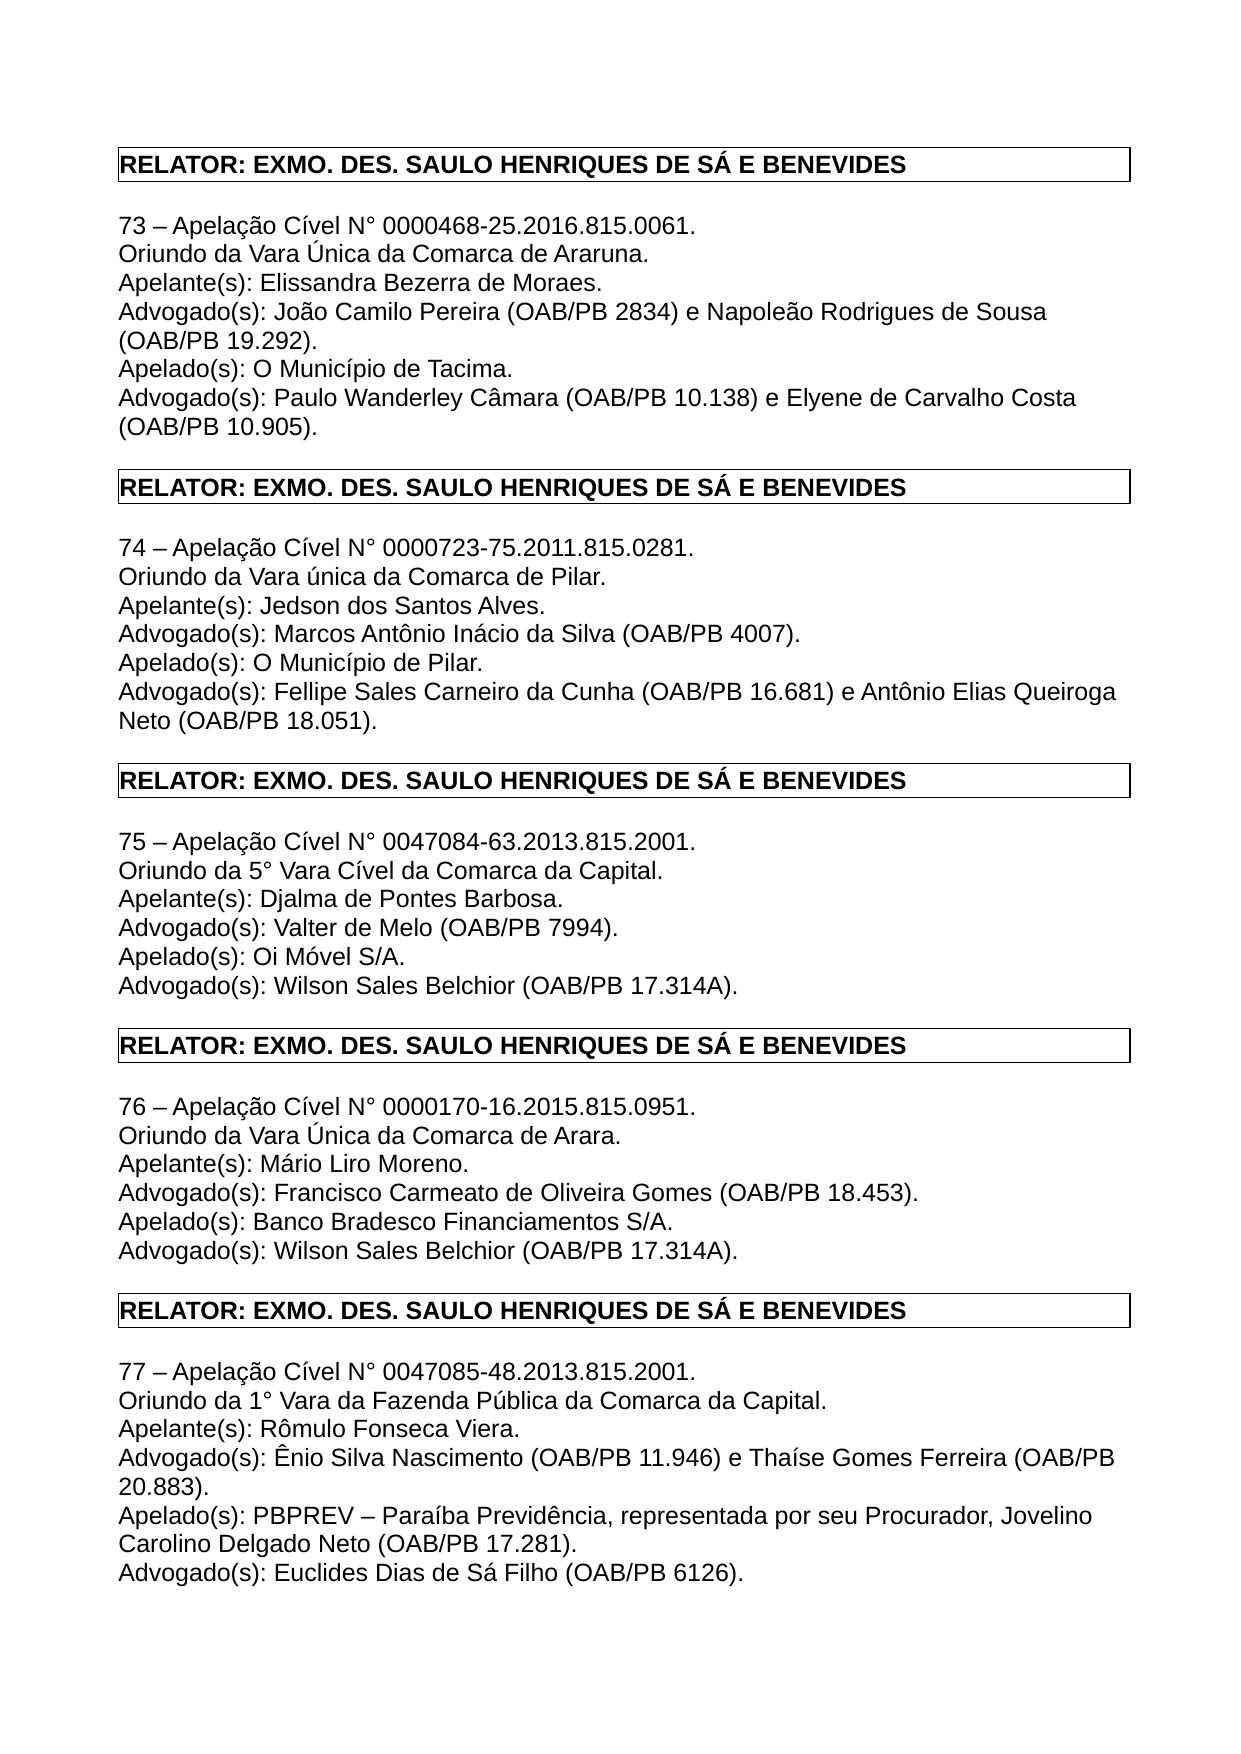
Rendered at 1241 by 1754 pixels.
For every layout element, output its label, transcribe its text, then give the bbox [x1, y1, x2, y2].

text Advogado(s): Paulo Wanderley Câmara (OAB/PB 10.138) e Elyene de Carvalho Costa (OAB/PB 10.905). [118, 383, 1122, 441]
text Oriundo da Vara única da Comarca de Pilar. [118, 562, 1122, 591]
text Advogado(s): Marcos Antônio Inácio da Silva (OAB/PB 4007). [118, 619, 1122, 648]
text Advogado(s): Valter de Melo (OAB/PB 7994). [118, 913, 1122, 942]
text Apelante(s): Mário Liro Moreno. [118, 1149, 1122, 1178]
text Apelante(s): Elissandra Bezerra de Moraes. [118, 268, 1122, 297]
text 74 – Apelação Cível N° 0000723-75.2011.815.0281. [118, 533, 1122, 562]
text Oriundo da Vara Única da Comarca de Araruna. [118, 239, 1122, 268]
text RELATOR: EXMO. DES. SAULO HENRIQUES DE SÁ E BENEVIDES [119, 148, 1129, 181]
text 76 – Apelação Cível N° 0000170-16.2015.815.0951. [118, 1092, 1122, 1121]
text 77 – Apelação Cível N° 0047085-48.2013.815.2001. [118, 1357, 1122, 1386]
text Apelado(s): Oi Móvel S/A. [118, 942, 1122, 971]
text Advogado(s): Fellipe Sales Carneiro da Cunha (OAB/PB 16.681) e Antônio Elias Queiroga Neto (OAB/PB 18.051). [118, 677, 1122, 734]
text Apelado(s): PBPREV – Paraíba Previdência, representada por seu Procurador, Jovelino Carolino Delgado Neto (OAB/PB 17.281). [118, 1501, 1122, 1558]
text Oriundo da Vara Única da Comarca de Arara. [118, 1121, 1122, 1149]
text Apelante(s): Djalma de Pontes Barbosa. [118, 884, 1122, 913]
text Apelante(s): Jedson dos Santos Alves. [118, 591, 1122, 619]
text RELATOR: EXMO. DES. SAULO HENRIQUES DE SÁ E BENEVIDES [119, 1029, 1129, 1062]
text Advogado(s): Ênio Silva Nascimento (OAB/PB 11.946) e Thaíse Gomes Ferreira (OAB/PB 20.883). [118, 1443, 1122, 1501]
text RELATOR: EXMO. DES. SAULO HENRIQUES DE SÁ E BENEVIDES [119, 764, 1129, 797]
text 75 – Apelação Cível N° 0047084-63.2013.815.2001. [118, 827, 1122, 856]
text Advogado(s): Wilson Sales Belchior (OAB/PB 17.314A). [118, 971, 1122, 999]
text Apelado(s): Banco Bradesco Financiamentos S/A. [118, 1207, 1122, 1236]
text Oriundo da 5° Vara Cível da Comarca da Capital. [118, 856, 1122, 884]
text Advogado(s): João Camilo Pereira (OAB/PB 2834) e Napoleão Rodrigues de Sousa (OAB/PB 19.292). [118, 297, 1122, 354]
text RELATOR: EXMO. DES. SAULO HENRIQUES DE SÁ E BENEVIDES [119, 470, 1129, 503]
text Advogado(s): Francisco Carmeato de Oliveira Gomes (OAB/PB 18.453). [118, 1178, 1122, 1207]
text Advogado(s): Euclides Dias de Sá Filho (OAB/PB 6126). [118, 1558, 1122, 1587]
text Apelante(s): Rômulo Fonseca Viera. [118, 1414, 1122, 1443]
text Oriundo da 1° Vara da Fazenda Pública da Comarca da Capital. [118, 1386, 1122, 1414]
text Apelado(s): O Município de Pilar. [118, 648, 1122, 677]
text RELATOR: EXMO. DES. SAULO HENRIQUES DE SÁ E BENEVIDES [119, 1294, 1129, 1327]
text Advogado(s): Wilson Sales Belchior (OAB/PB 17.314A). [118, 1236, 1122, 1264]
text Apelado(s): O Município de Tacima. [118, 354, 1122, 383]
text 73 – Apelação Cível N° 0000468-25.2016.815.0061. [118, 211, 1122, 239]
